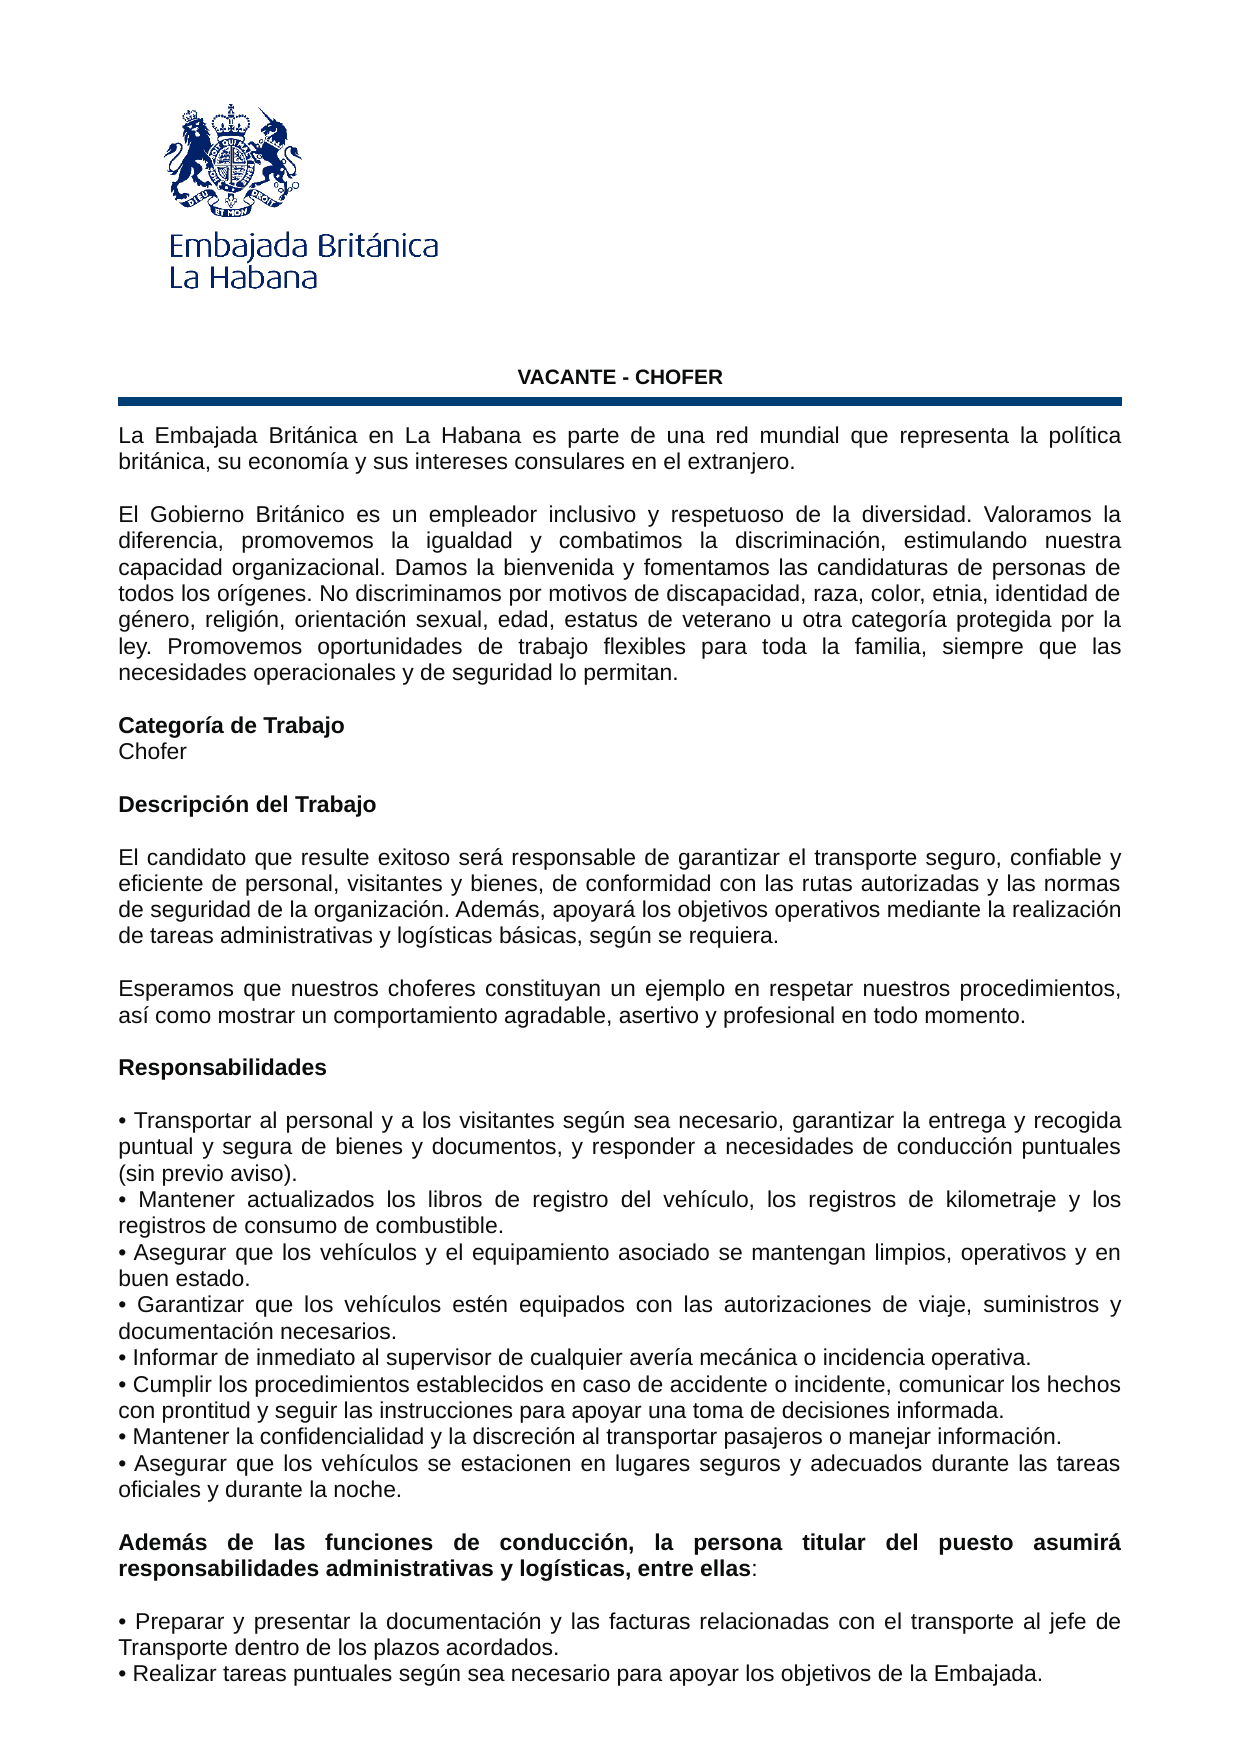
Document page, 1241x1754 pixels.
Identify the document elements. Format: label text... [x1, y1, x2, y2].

text La Embajada Británica en La Habana es parte de una red mundial que representa la política británica, su economía y sus intereses consulares en el extranjero. [118, 422, 1122, 474]
subtitle VACANTE - CHOFER [118, 364, 1122, 397]
text • Asegurar que los vehículos y el equipamiento asociado se mantengan limpios, operativos y en buen estado. [118, 1239, 1122, 1291]
text • Asegurar que los vehículos se estacionen en lugares seguros y adecuados durante las tareas oficiales y durante la noche. [118, 1449, 1122, 1502]
text Esperamos que nuestros choferes constituyan un ejemplo en respetar nuestros procedimientos, así como mostrar un comportamiento agradable, asertivo y profesional en todo momento. [118, 975, 1122, 1028]
text El Gobierno Británico es un empleador inclusivo y respetuoso de la diversidad. Valoramos la diferencia, promovemos la igualdad y combatimos la discriminación, estimulando nuestra capacidad organizacional. Damos la bienvenida y fomentamos las candidaturas de personas de todos los orígenes. No discriminamos por motivos de discapacidad, raza, color, etnia, identidad de género, religión, orientación sexual, edad, estatus de veterano u otra categoría protegida por la ley. Promovemos oportunidades de trabajo flexibles para toda la familia, siempre que las necesidades operacionales y de seguridad lo permitan. [118, 501, 1122, 685]
text Además de las funciones de conducción, la persona titular del puesto asumirá responsabilidades administrativas y logísticas, entre ellas: [118, 1529, 1122, 1581]
text Categoría de Trabajo Chofer [118, 712, 1122, 764]
text • Mantener actualizados los libros de registro del vehículo, los registros de kilometraje y los registros de consumo de combustible. [118, 1186, 1122, 1239]
text Responsabilidades [118, 1054, 1122, 1081]
text • Cumplir los procedimientos establecidos en caso de accidente o incidente, comunicar los hechos con prontitud y seguir las instrucciones para apoyar una toma de decisiones informada. [118, 1371, 1122, 1423]
text • Realizar tareas puntuales según sea necesario para apoyar los objetivos de la Embajada. [118, 1660, 1122, 1687]
text • Transportar al personal y a los visitantes según sea necesario, garantizar la entrega y recogida puntual y segura de bienes y documentos, y responder a necesidades de conducción puntuales (sin previo aviso). [118, 1107, 1122, 1186]
text Descripción del Trabajo [118, 791, 1122, 817]
text El candidato que resulte exitoso será responsable de garantizar el transporte seguro, confiable y eficiente de personal, visitantes y bienes, de conformidad con las rutas autorizadas y las normas de seguridad de la organización. Además, apoyará los objetivos operativos mediante la realización de tareas administrativas y logísticas básicas, según se requiera. [118, 843, 1122, 949]
text • Mantener la confidencialidad y la discreción al transportar pasajeros o manejar información. [118, 1423, 1122, 1449]
text • Preparar y presentar la documentación y las facturas relacionadas con el transporte al jefe de Transporte dentro de los plazos acordados. [118, 1608, 1122, 1660]
text • Informar de inmediato al supervisor de cualquier avería mecánica o incidencia operativa. [118, 1344, 1122, 1371]
text • Garantizar que los vehículos estén equipados con las autorizaciones de viaje, suministros y documentación necesarios. [118, 1291, 1122, 1344]
